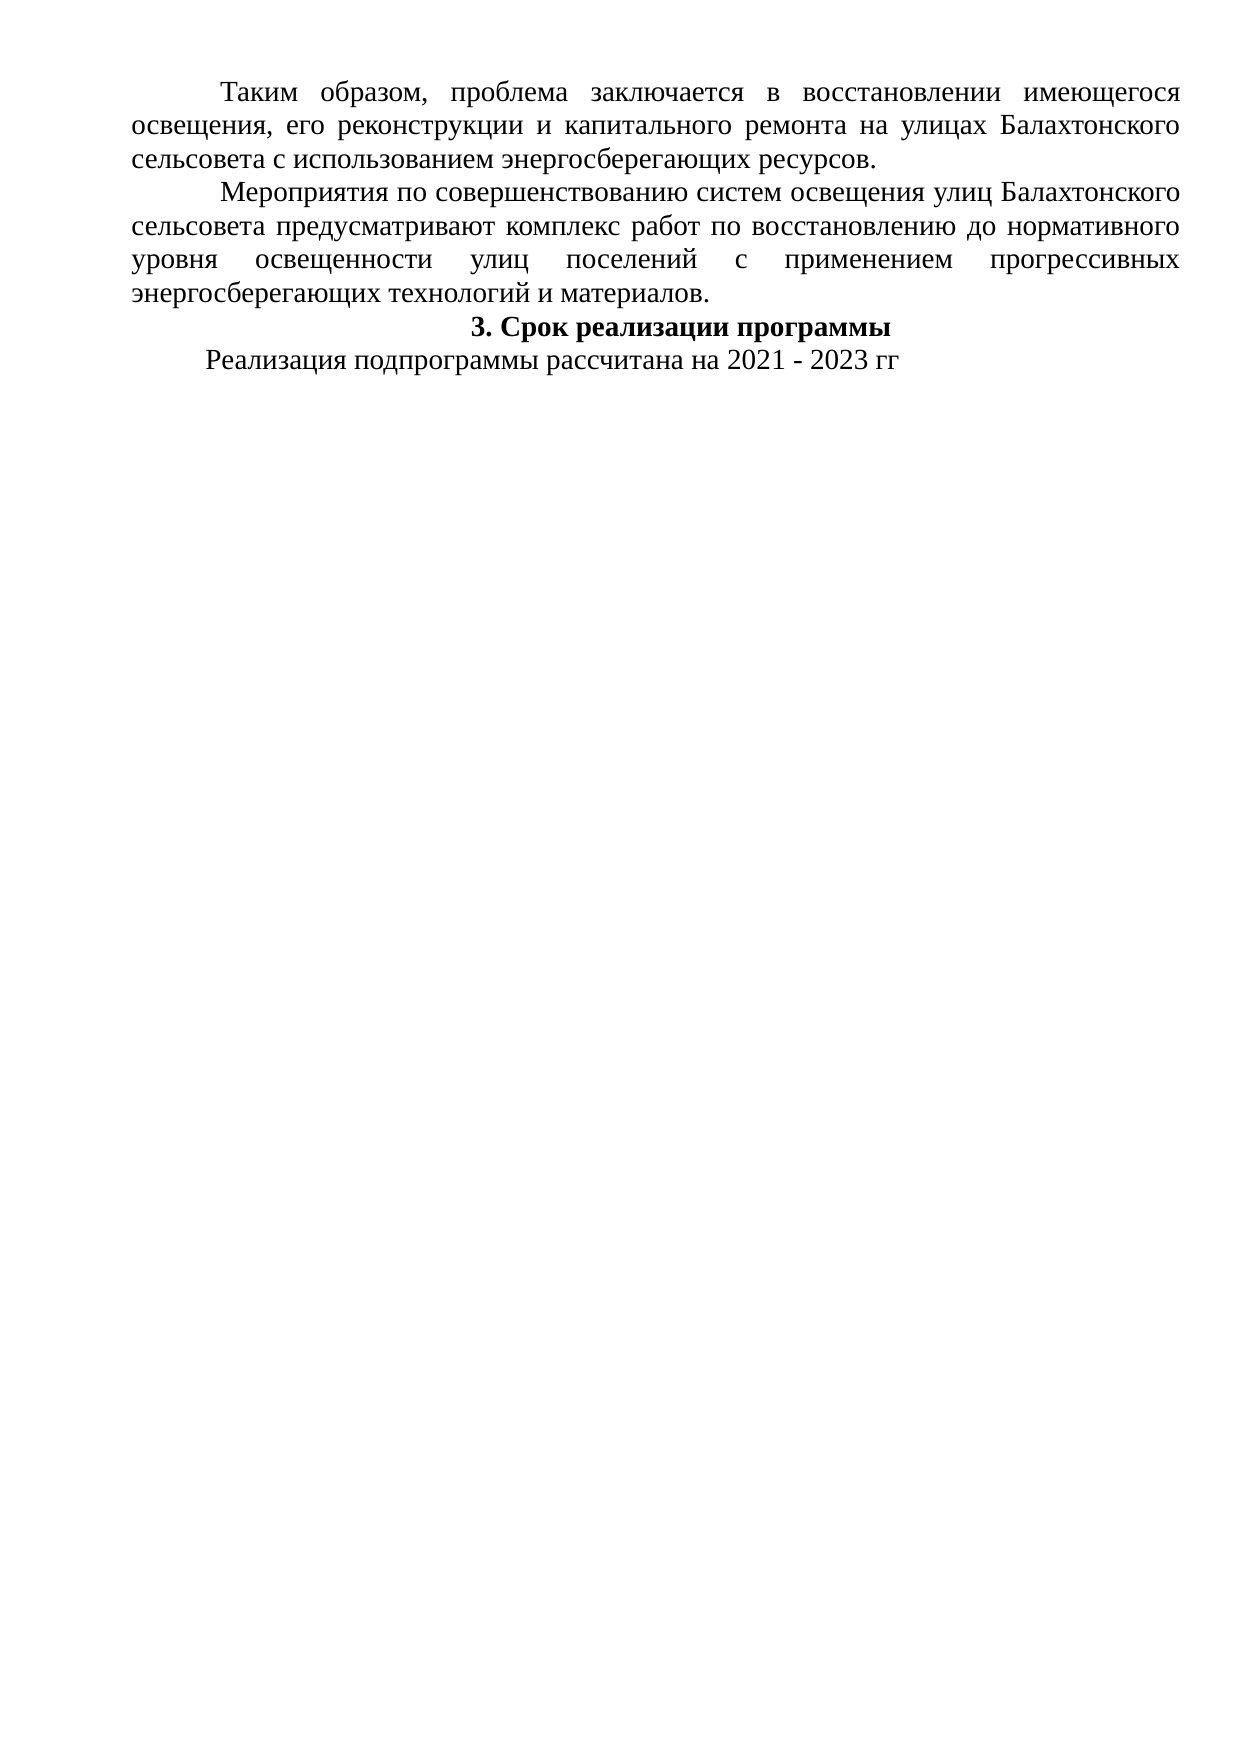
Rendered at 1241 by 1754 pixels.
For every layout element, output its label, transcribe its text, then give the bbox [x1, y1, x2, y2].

text Мероприятия по совершенствованию систем освещения улиц Балахтонского сельсовета предусматривают комплекс работ по восстановлению до нормативного уровня освещенности улиц поселений с применением прогрессивных энергосберегающих технологий и материалов. [131, 174, 1181, 309]
text Реализация подпрограммы рассчитана на 2021 - 2023 гг [131, 342, 1181, 376]
text Таким образом, проблема заключается в восстановлении имеющегося освещения, его реконструкции и капитального ремонта на улицах Балахтонского сельсовета с использованием энергосберегающих ресурсов. [131, 74, 1181, 174]
text 3. Срок реализации программы [131, 309, 1181, 342]
